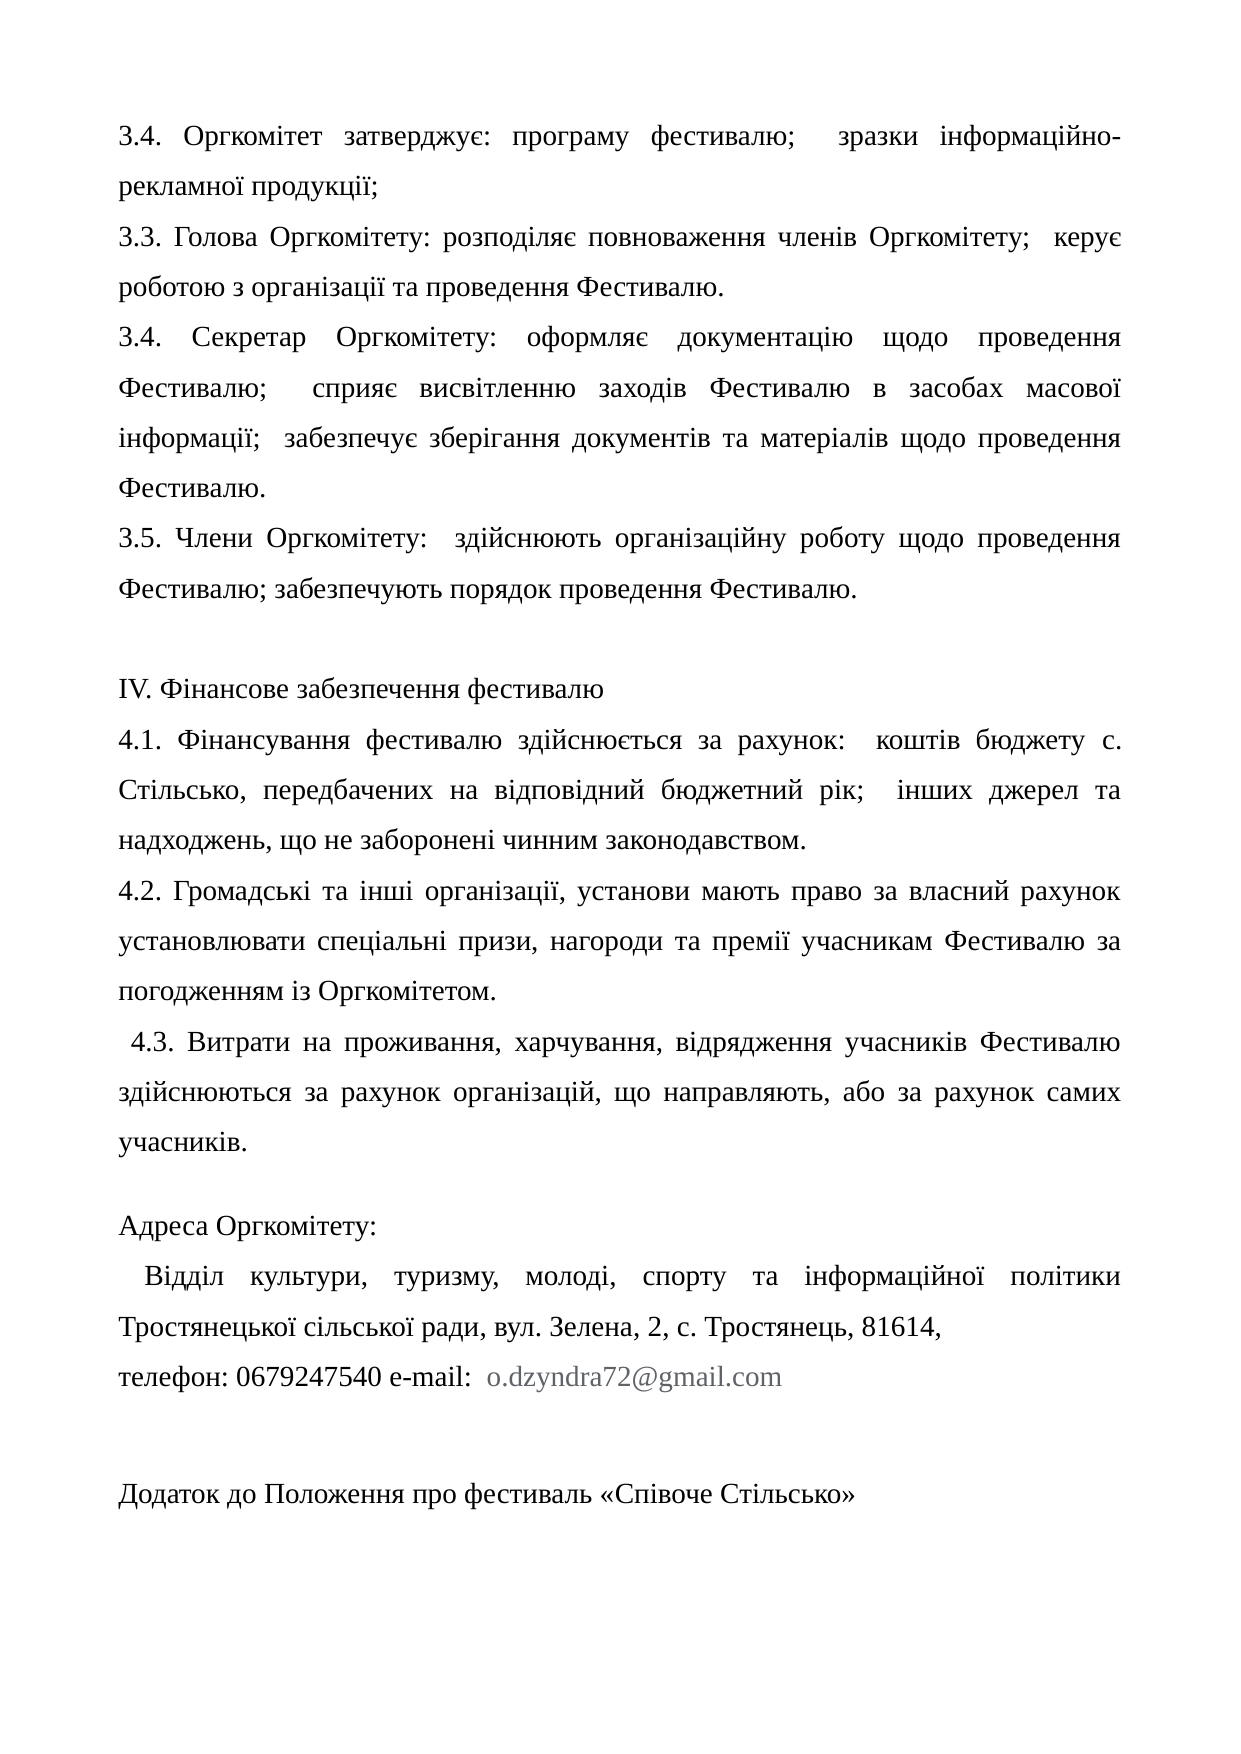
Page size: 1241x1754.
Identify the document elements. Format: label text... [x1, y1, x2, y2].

text 3.4. Оргкомітет затверджує: програму фестивалю; зразки інформаційно-рекламної продукції; [118, 118, 1122, 202]
text 3.5. Члени Оргкомітету: здійснюють організаційну роботу щодо проведення Фестивалю; забезпечують порядок проведення Фестивалю. [118, 521, 1122, 604]
text 4.1. Фінансування фестивалю здійснюється за рахунок: коштів бюджету с. Стільсько, передбачених на відповідний бюджетний рік; інших джерел та надходжень, що не заборонені чинним законодавством. [118, 722, 1122, 856]
text Відділ культури, туризму, молоді, спорту та інформаційної політики Тростянецької сільської ради, вул. Зелена, 2, с. Тростянець, 81614, [118, 1258, 1122, 1342]
text 3.4. Секретар Оргкомітету: оформляє документацію щодо проведення Фестивалю; сприяє висвітленню заходів Фестивалю в засобах масової інформації; забезпечує зберігання документів та матеріалів щодо проведення Фестивалю. [118, 319, 1122, 504]
text 3.3. Голова Оргкомітету: розподіляє повноваження членів Оргкомітету; керує роботою з організації та проведення Фестивалю. [118, 219, 1122, 303]
text 4.3. Витрати на проживання, харчування, відрядження учасників Фестивалю здійснюються за рахунок організацій, що направляють, або за рахунок самих учасників. [118, 1024, 1122, 1158]
text Додаток до Положення про фестиваль «Співоче Стільсько» [118, 1477, 1122, 1510]
text телефон: 0679247540 e-mail: o.dzyndra72@gmail.com [118, 1359, 1122, 1393]
text IV. Фінансове забезпечення фестивалю [118, 672, 1122, 705]
text Адреса Оргкомітету: [118, 1208, 1122, 1242]
text 4.2. Громадські та інші організації, установи мають право за власний рахунок установлювати спеціальні призи, нагороди та премії учасникам Фестивалю за погодженням із Оргкомітетом. [118, 873, 1122, 1007]
